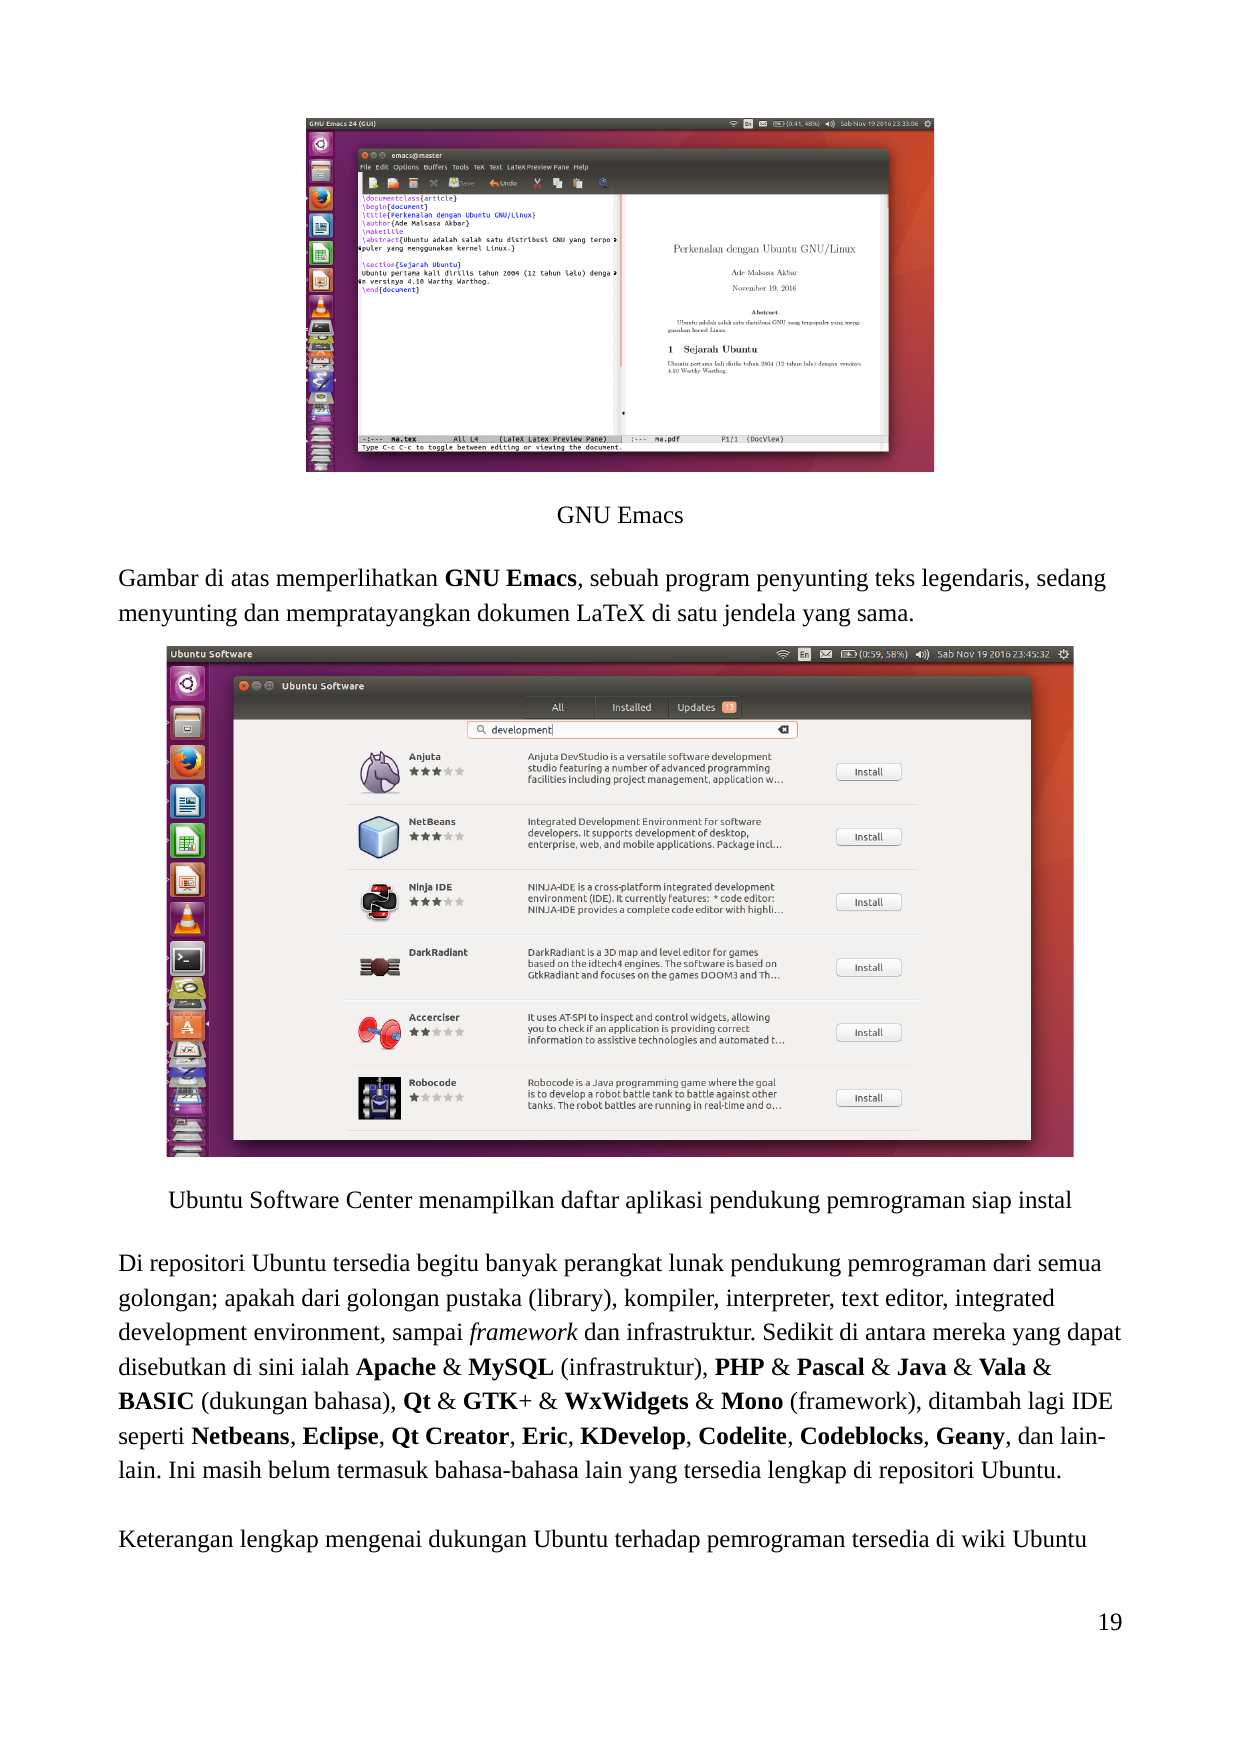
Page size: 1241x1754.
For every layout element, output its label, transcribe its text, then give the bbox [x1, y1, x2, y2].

table_cell GNU Emacs [306, 500, 934, 529]
text Gambar di atas memperlihatkan GNU Emacs, sebuah program penyunting teks legendaris, sedang menyunting dan mempratayangkan dokumen LaTeX di satu jendela yang sama. [118, 529, 1122, 626]
table_header [306, 472, 934, 500]
table_header [167, 1157, 1073, 1185]
table_cell Ubuntu Software Center menampilkan daftar aplikasi pendukung pemrograman siap instal [167, 1185, 1073, 1214]
picture [166, 646, 1074, 1157]
text Di repositori Ubuntu tersedia begitu banyak perangkat lunak pendukung pemrograman dari semua golongan; apakah dari golongan pustaka (library), kompiler, interpreter, text editor, integrated development environment, sampai framework dan infrastruktur. Sedikit di antara mereka yang dapat disebutkan di sini ialah Apache & MySQL (infrastruktur), PHP & Pascal & Java & Vala & BASIC (dukungan bahasa), Qt & GTK+ & WxWidgets & Mono (framework), ditambah lagi IDE seperti Netbeans, Eclipse, Qt Creator, Eric, KDevelop, Codelite, Codeblocks, Geany, dan lain-lain. Ini masih belum termasuk bahasa-bahasa lain yang tersedia lengkap di repositori Ubuntu. Keterangan lengkap mengenai dukungan Ubuntu terhadap pemrograman tersedia di wiki Ubuntu [118, 1214, 1122, 1553]
picture [306, 118, 935, 472]
